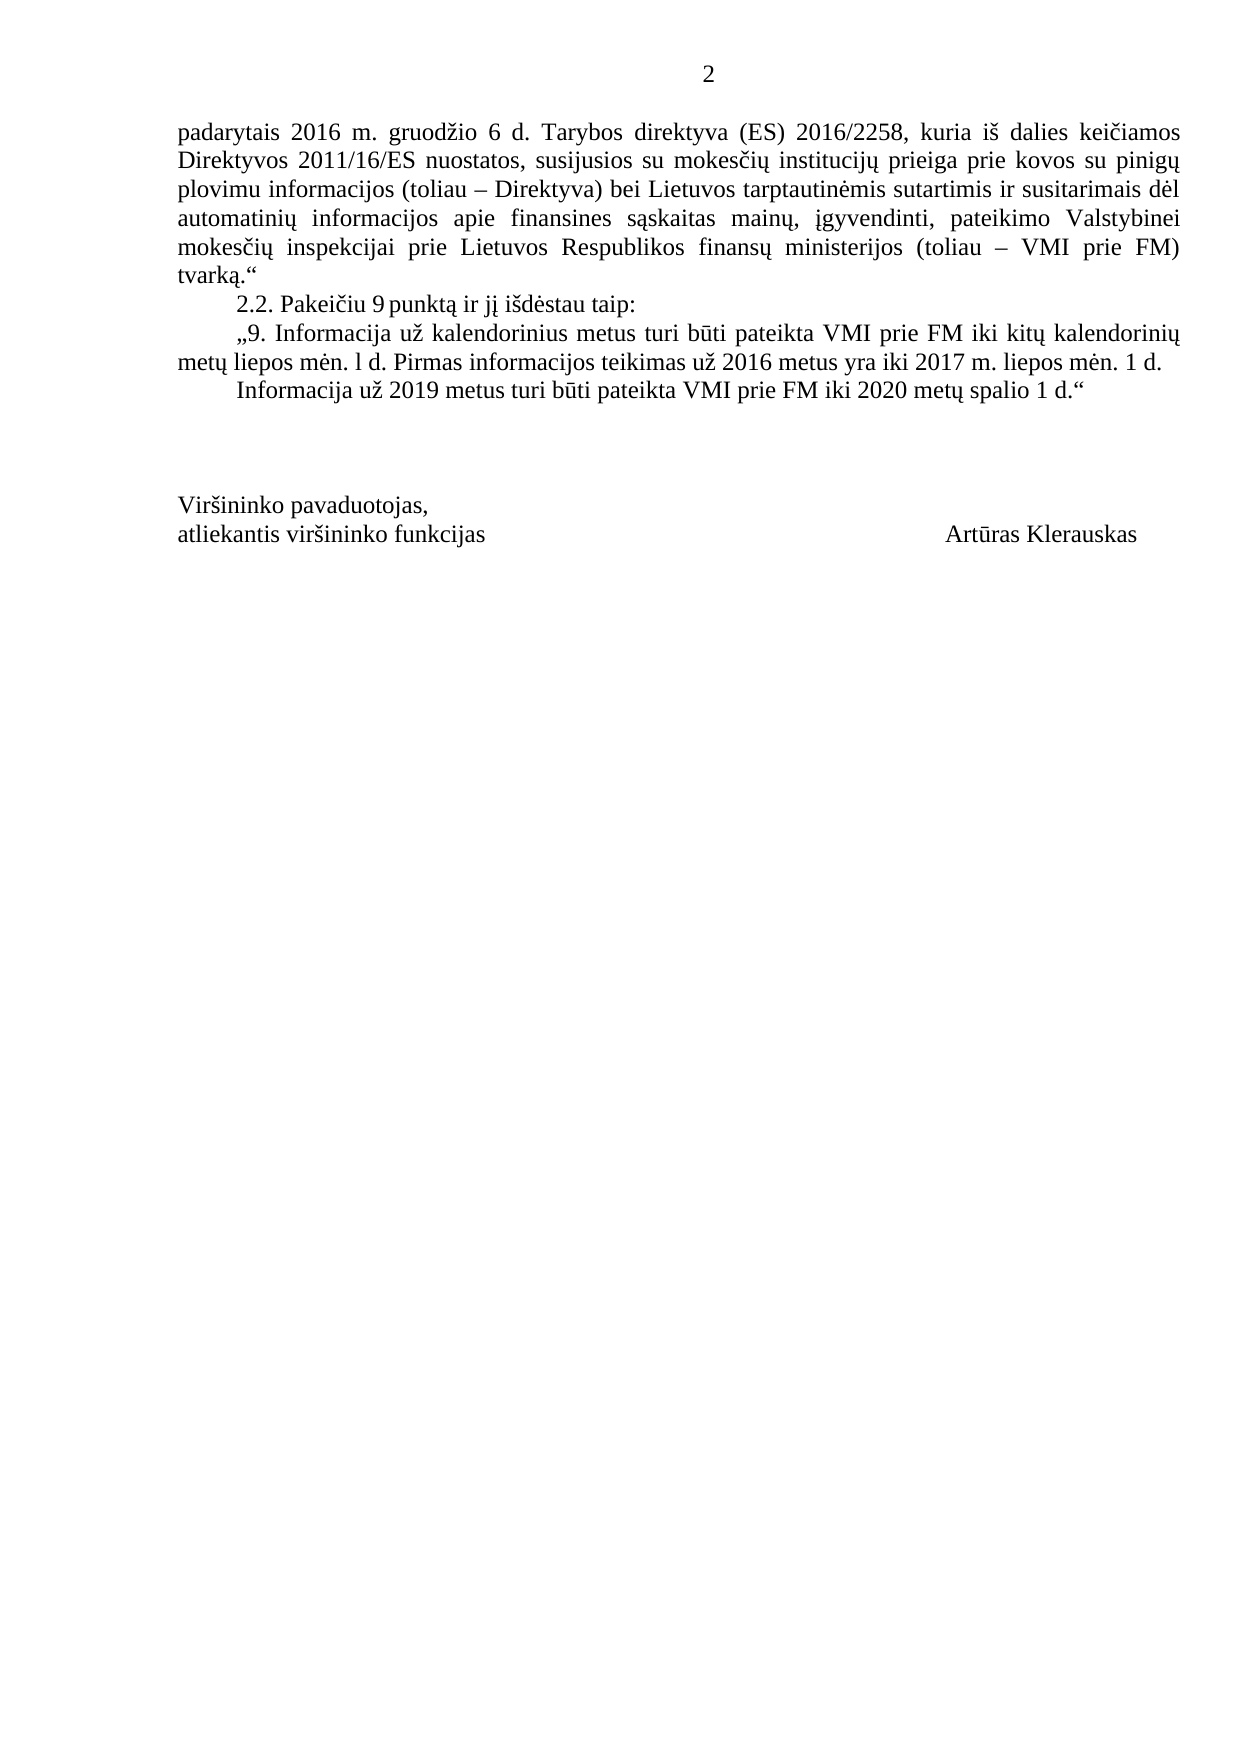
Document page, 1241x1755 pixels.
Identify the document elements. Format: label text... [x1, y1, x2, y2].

text 2.2. Pakeičiu 9 punktą ir jį išdėstau taip: [177, 289, 1181, 318]
text padarytais 2016 m. gruodžio 6 d. Tarybos direktyva (ES) 2016/2258, kuria iš dalies keičiamos Direktyvos 2011/16/ES nuostatos, susijusios su mokesčių institucijų prieiga prie kovos su pinigų plovimu informacijos (toliau – Direktyva) bei Lietuvos tarptautinėmis sutartimis ir susitarimais dėl automatinių informacijos apie finansines sąskaitas mainų, įgyvendinti, pateikimo Valstybinei mokesčių inspekcijai prie Lietuvos Respublikos finansų ministerijos (toliau – VMI prie FM) tvarką.“ [177, 117, 1181, 289]
text „9. Informacija už kalendorinius metus turi būti pateikta VMI prie FM iki kitų kalendorinių metų liepos mėn. l d. Pirmas informacijos teikimas už 2016 metus yra iki 2017 m. liepos mėn. 1 d. [177, 318, 1181, 375]
text Informacija už 2019 metus turi būti pateikta VMI prie FM iki 2020 metų spalio 1 d.“ [177, 375, 1181, 404]
text atliekantis viršininko funkcijas Artūras Klerauskas [177, 519, 1181, 548]
text Viršininko pavaduotojas, [177, 490, 1181, 519]
